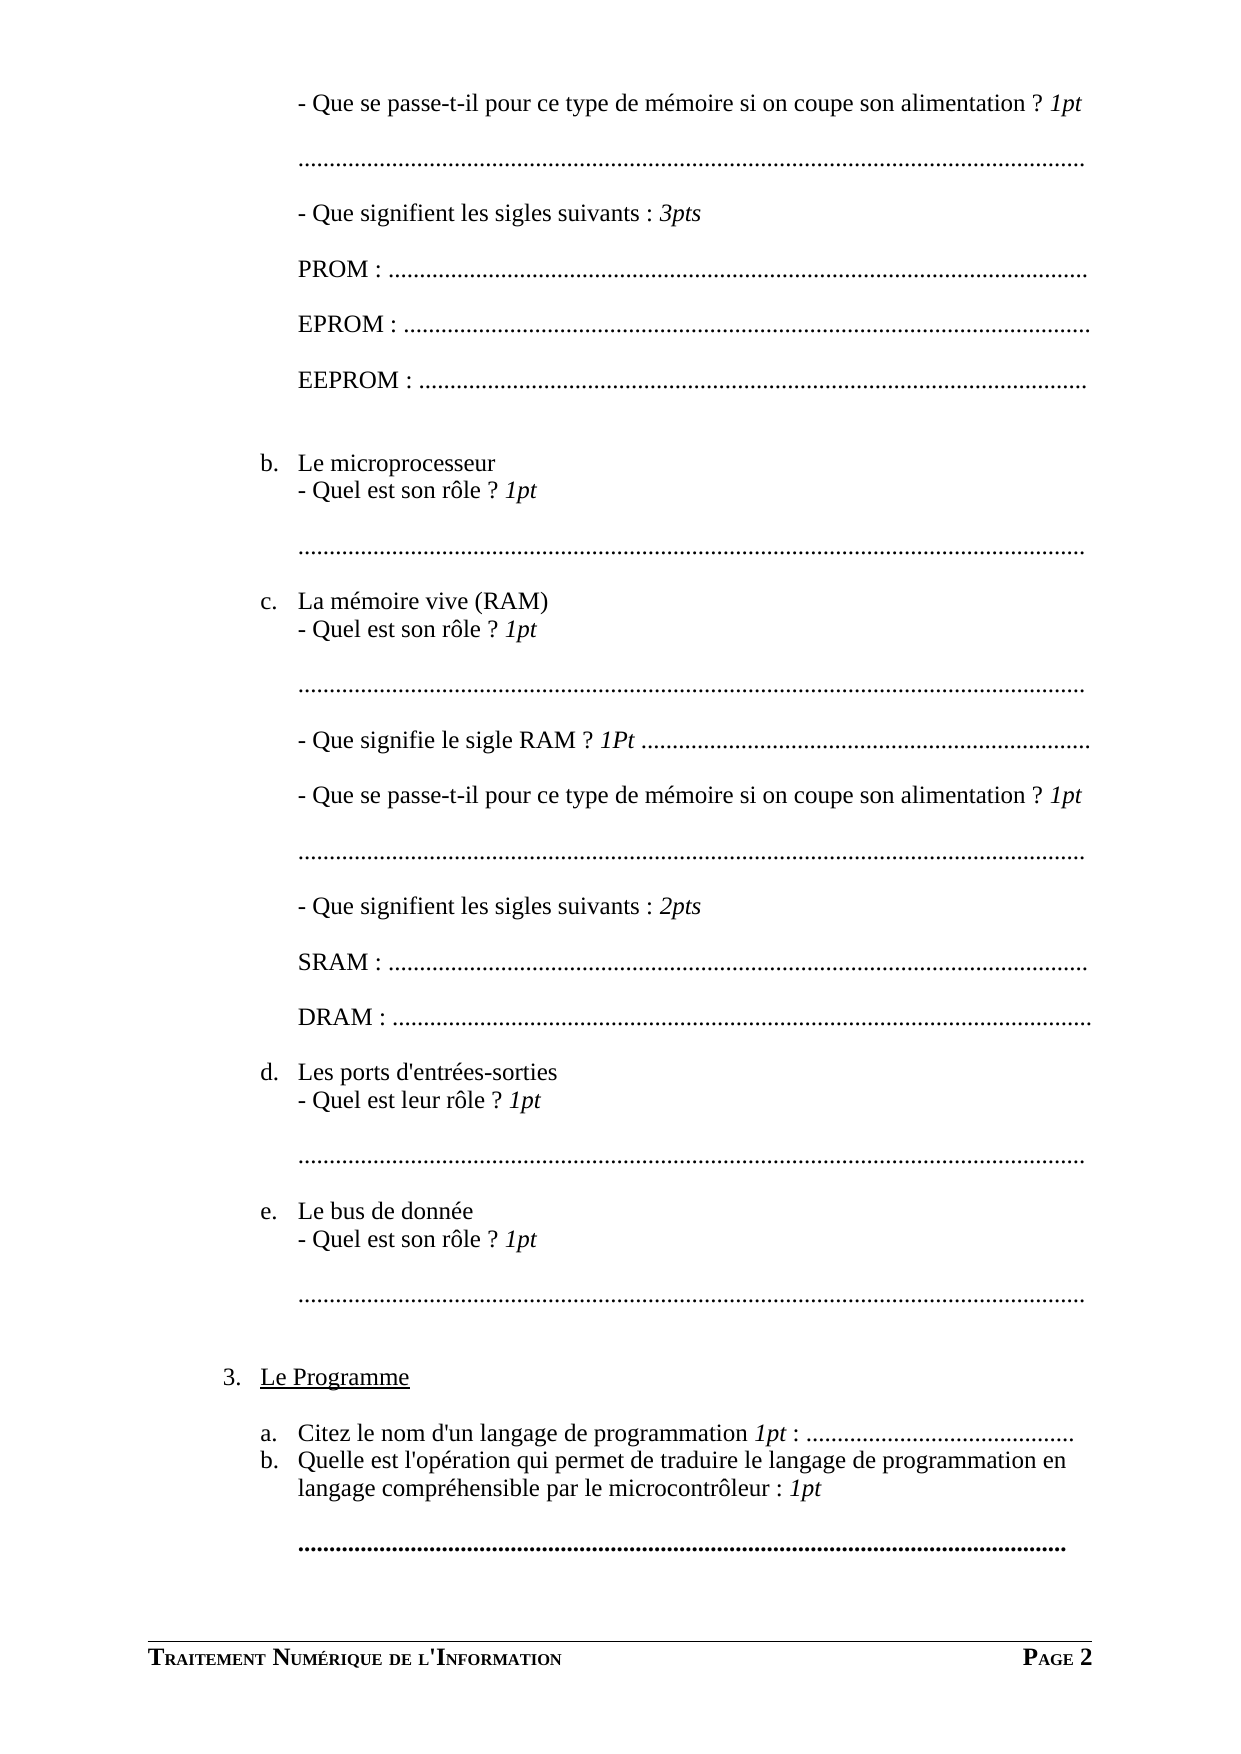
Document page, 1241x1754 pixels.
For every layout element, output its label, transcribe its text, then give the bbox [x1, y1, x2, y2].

list La mémoire vive (RAM) - Quel est son rôle ? 1pt .............................................................................................................................. - Que signifie le sigle RAM ? 1Pt ........................................................................ - Que se passe-t-il pour ce type de mémoire si on coupe son alimentation ? 1pt .............................................................................................................................. - Que signifient les sigles suivants : 2pts SRAM : ................................................................................................................ DRAM : ................................................................................................................ [260, 587, 1092, 1058]
list Citez le nom d'un langage de programmation 1pt : ........................................... [260, 1419, 1092, 1446]
list Le microprocesseur - Quel est son rôle ? 1pt .............................................................................................................................. [260, 449, 1092, 587]
list Quelle est l'opération qui permet de traduire le langage de programmation en langage compréhensible par le microcontrôleur : 1pt ........................................................................................................................... [260, 1446, 1092, 1557]
list Les ports d'entrées-sorties - Quel est leur rôle ? 1pt .............................................................................................................................. [260, 1058, 1092, 1197]
list Le Programme [223, 1363, 1092, 1419]
list Le bus de donnée - Quel est son rôle ? 1pt .............................................................................................................................. [260, 1197, 1092, 1336]
list - Que se passe-t-il pour ce type de mémoire si on coupe son alimentation ? 1pt .............................................................................................................................. - Que signifient les sigles suivants : 3pts PROM : ................................................................................................................ EPROM : .............................................................................................................. EEPROM : ........................................................................................................... [260, 89, 1092, 449]
